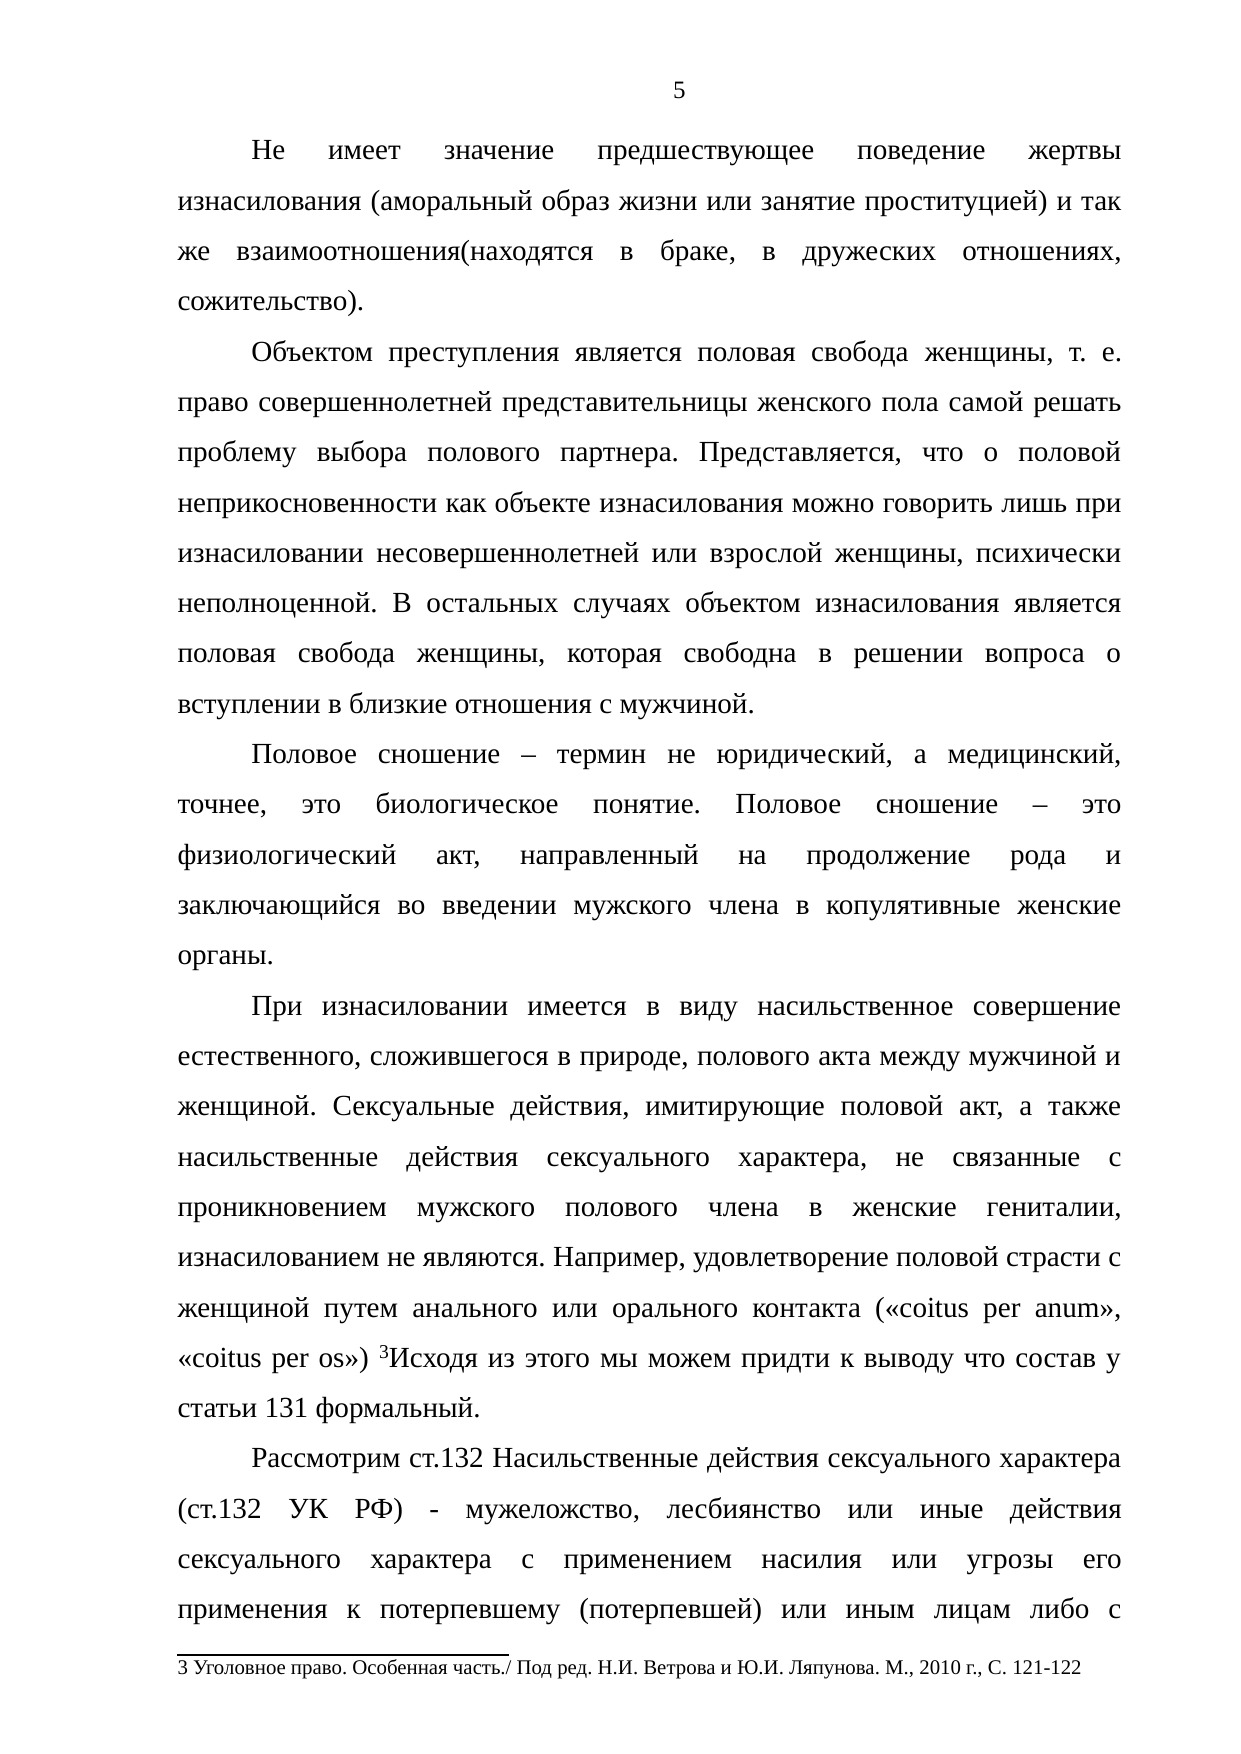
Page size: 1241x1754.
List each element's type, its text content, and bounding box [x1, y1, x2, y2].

text Не имеет значение предшествующее поведение жертвы изнасилования (аморальный образ жизни или занятие проституцией) и так же взаимоотношения(находятся в браке, в дружеских отношениях, сожительство). [177, 132, 1122, 317]
text Рассмотрим ст.132 Насильственные действия сексуального характера (ст.132 УК РФ) - мужеложство, лесбиянство или иные действия сексуального характера с применением насилия или угрозы его применения к потерпевшему (потерпевшей) или иным лицам либо с [177, 1441, 1122, 1625]
text Объектом преступления является половая свобода женщины, т. е. право совершеннолетней представительницы женского пола самой решать проблему выбора полового партнера. Представляется, что о половой неприкосновенности как объекте изнасилования можно говорить лишь при изнасиловании несовершеннолетней или взрослой женщины, психически неполноценной. В остальных случаях объектом изнасилования является половая свобода женщины, которая свободна в решении вопроса о вступлении в близкие отношения с мужчиной. [177, 334, 1122, 719]
text При изнасиловании имеется в виду насильственное совершение естественного, сложившегося в природе, полового акта между мужчиной и женщиной. Сексуальные действия, имитирующие половой акт, а также насильственные действия сексуального характера, не связанные с проникновением мужского полового члена в женские гениталии, изнасилованием не являются. Например, удовлетворение половой страсти с женщиной путем анального или орального контакта («coitus per anum», «coitus per os») Исходя из этого мы можем придти к выводу что состав у статьи 131 формальный. [177, 988, 1122, 1424]
text Половое сношение – термин не юридический, а медицинский, точнее, это биологическое понятие. Половое сношение – это физиологический акт, направленный на продолжение рода и заключающийся во введении мужского члена в копулятивные женские органы. [177, 736, 1122, 971]
text Уголовное право. Особенная часть./ Под ред. Н.И. Ветрова и Ю.И. Ляпунова. М., 2010 г., С. 121-122 [177, 1655, 1181, 1679]
